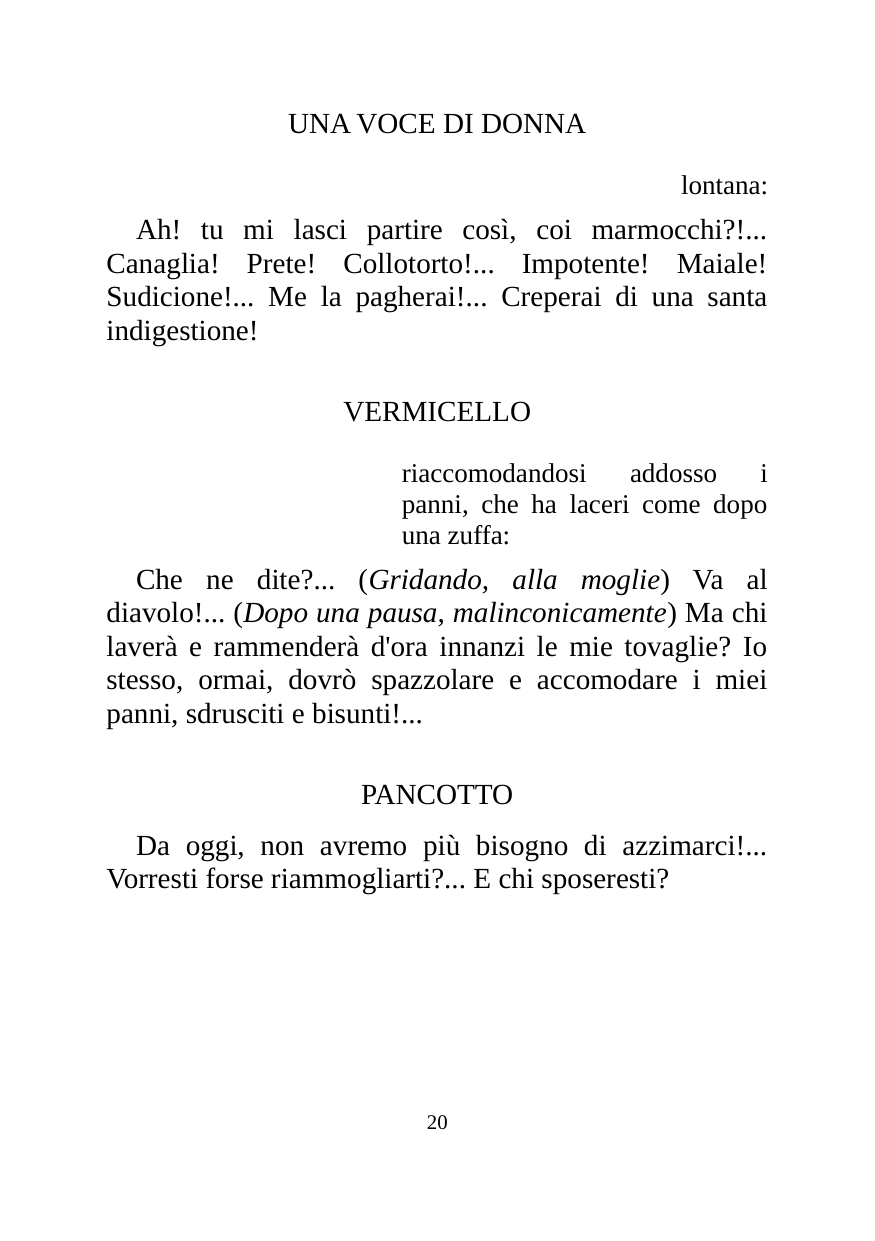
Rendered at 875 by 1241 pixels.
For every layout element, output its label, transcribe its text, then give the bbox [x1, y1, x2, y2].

text Che ne dite?... (Gridando, alla moglie) Va al diavolo!... (Dopo una pausa, malinconicamente) Ma chi laverà e rammenderà d'ora innanzi le mie tovaglie? Io stesso, ormai, dovrò spazzolare e accomodare i miei panni, sdrusciti e bisunti!... [106, 562, 768, 729]
text PANCOTTO [106, 777, 768, 810]
text riaccomodandosi addosso i panni, che ha laceri come dopo una zuffa: [402, 457, 768, 550]
text Ah! tu mi lasci partire così, coi marmocchi?!... Canaglia! Prete! Collotorto!... Impotente! Maiale! Sudicione!... Me la pagherai!... Creperai di una santa indigestione! [106, 212, 768, 346]
text VERMICELLO [106, 394, 768, 427]
text UNA VOCE DI DONNA [106, 106, 768, 140]
text Da oggi, non avremo più bisogno di azzimarci!... Vorresti forse riammogliarti?... E chi sposeresti? [106, 828, 768, 895]
text lontana: [402, 169, 768, 200]
